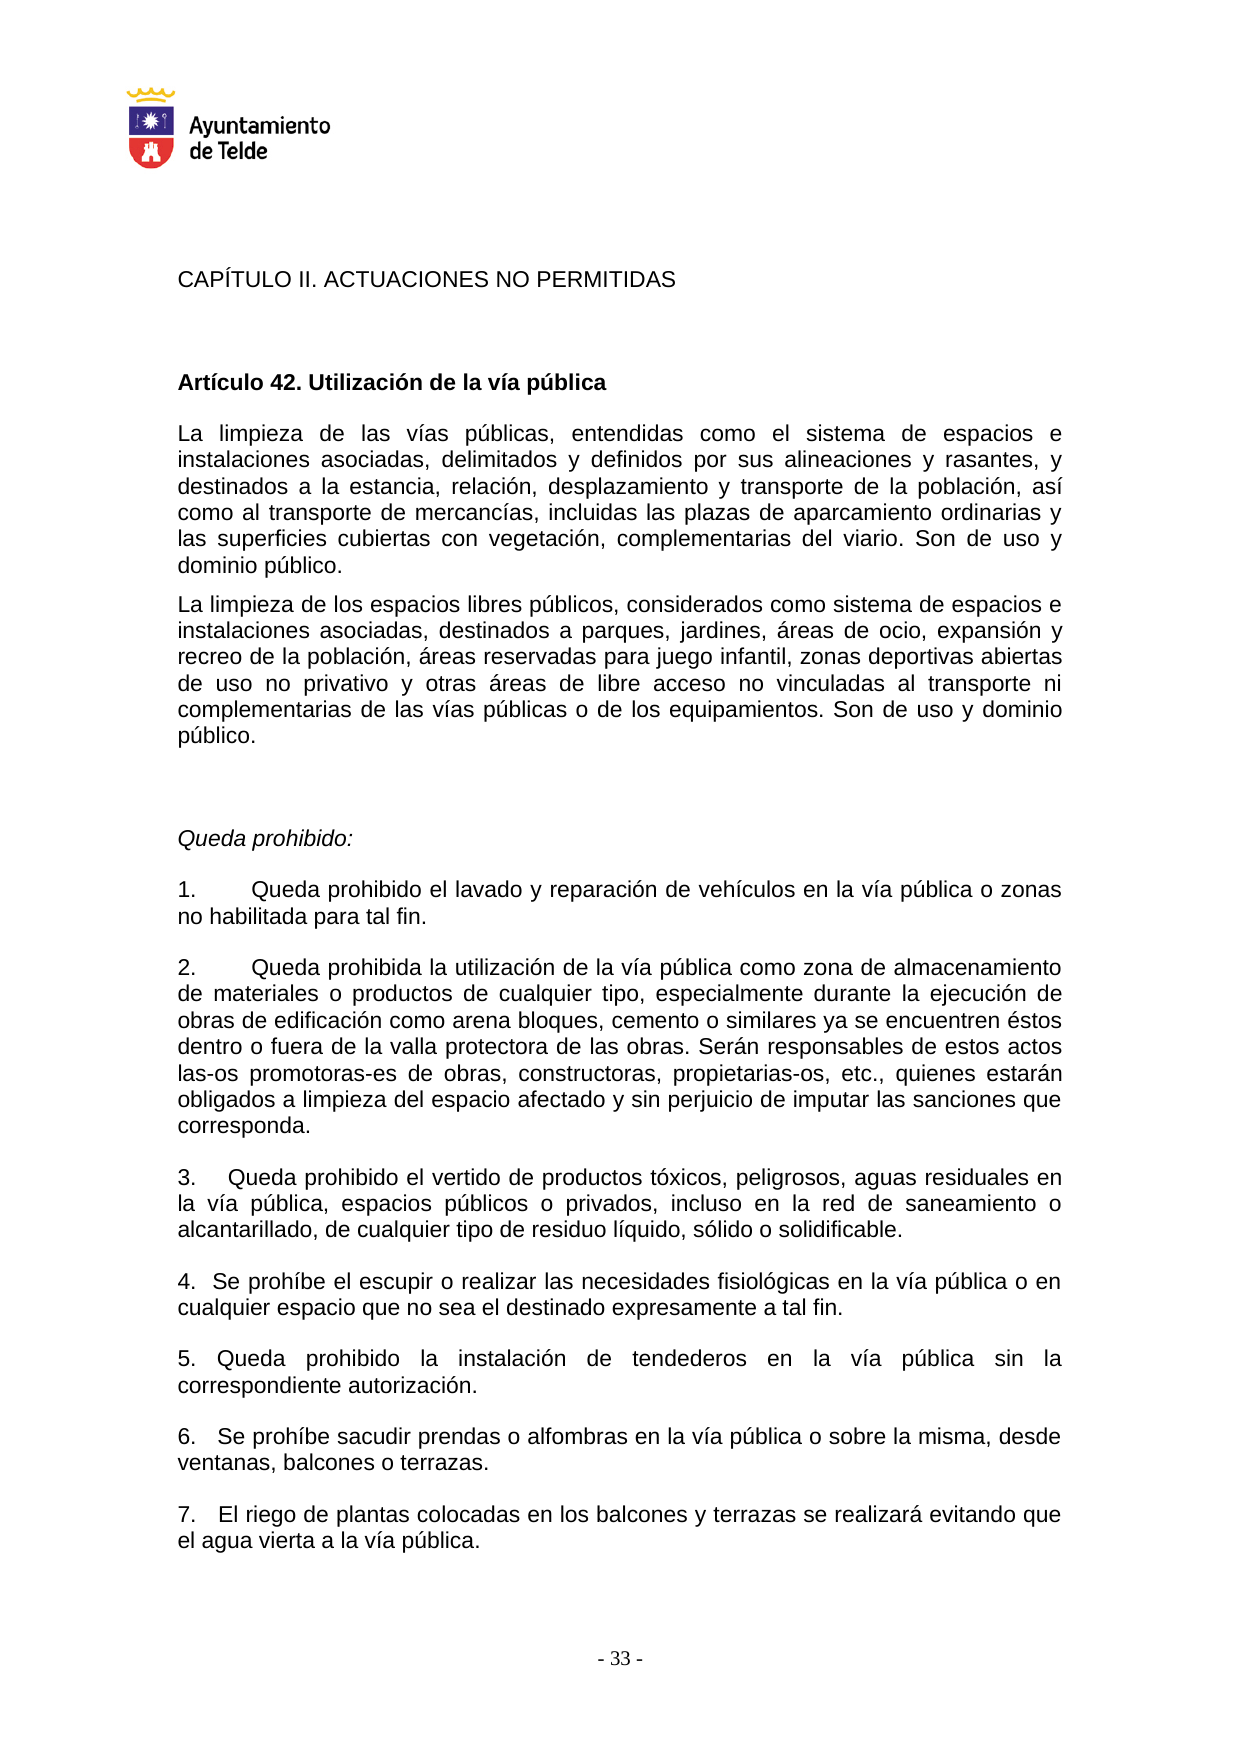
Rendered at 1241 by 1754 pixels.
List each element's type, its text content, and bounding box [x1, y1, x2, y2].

text 2. Queda prohibida la utilización de la vía pública como zona de almacenamiento de materiales o productos de cualquier tipo, especialmente durante la ejecución de obras de edificación como arena bloques, cemento o similares ya se encuentren éstos dentro o fuera de la valla protectora de las obras. Serán responsables de estos actos las-os promotoras-es de obras, constructoras, propietarias-os, etc., quienes estarán obligados a limpieza del espacio afectado y sin perjuicio de imputar las sanciones que corresponda. [177, 954, 1063, 1138]
text Artículo 42. Utilización de la vía pública [177, 368, 1063, 395]
text 4. Se prohíbe el escupir o realizar las necesidades fisiológicas en la vía pública o en cualquier espacio que no sea el destinado expresamente a tal fin. [177, 1268, 1063, 1320]
text 7. El riego de plantas colocadas en los balcones y terrazas se realizará evitando que el agua vierta a la vía pública. [177, 1501, 1063, 1553]
text 3. Queda prohibido el vertido de productos tóxicos, peligrosos, aguas residuales en la vía pública, espacios públicos o privados, incluso en la red de saneamiento o alcantarillado, de cualquier tipo de residuo líquido, sólido o solidificable. [177, 1163, 1063, 1243]
text La limpieza de las vías públicas, entendidas como el sistema de espacios e instalaciones asociadas, delimitados y definidos por sus alineaciones y rasantes, y destinados a la estancia, relación, desplazamiento y transporte de la población, así como al transporte de mercancías, incluidas las plazas de aparcamiento ordinarias y las superficies cubiertas con vegetación, complementarias del viario. Son de uso y dominio público. [177, 420, 1063, 578]
text Queda prohibido: [177, 825, 1063, 851]
text 6. Se prohíbe sacudir prendas o alfombras en la vía pública o sobre la misma, desde ventanas, balcones o terrazas. [177, 1423, 1063, 1476]
text La limpieza de los espacios libres públicos, considerados como sistema de espacios e instalaciones asociadas, destinados a parques, jardines, áreas de ocio, expansión y recreo de la población, áreas reservadas para juego infantil, zonas deportivas abiertas de uso no privativo y otras áreas de libre acceso no vinculadas al transporte ni complementarias de las vías públicas o de los equipamientos. Son de uso y dominio público. [177, 591, 1063, 749]
picture [105, 72, 349, 185]
text CAPÍTULO II. ACTUACIONES NO PERMITIDAS [177, 266, 1063, 292]
text 5. Queda prohibido la instalación de tendederos en la vía pública sin la correspondiente autorización. [177, 1345, 1063, 1398]
text 1. Queda prohibido el lavado y reparación de vehículos en la vía pública o zonas no habilitada para tal fin. [177, 876, 1063, 929]
